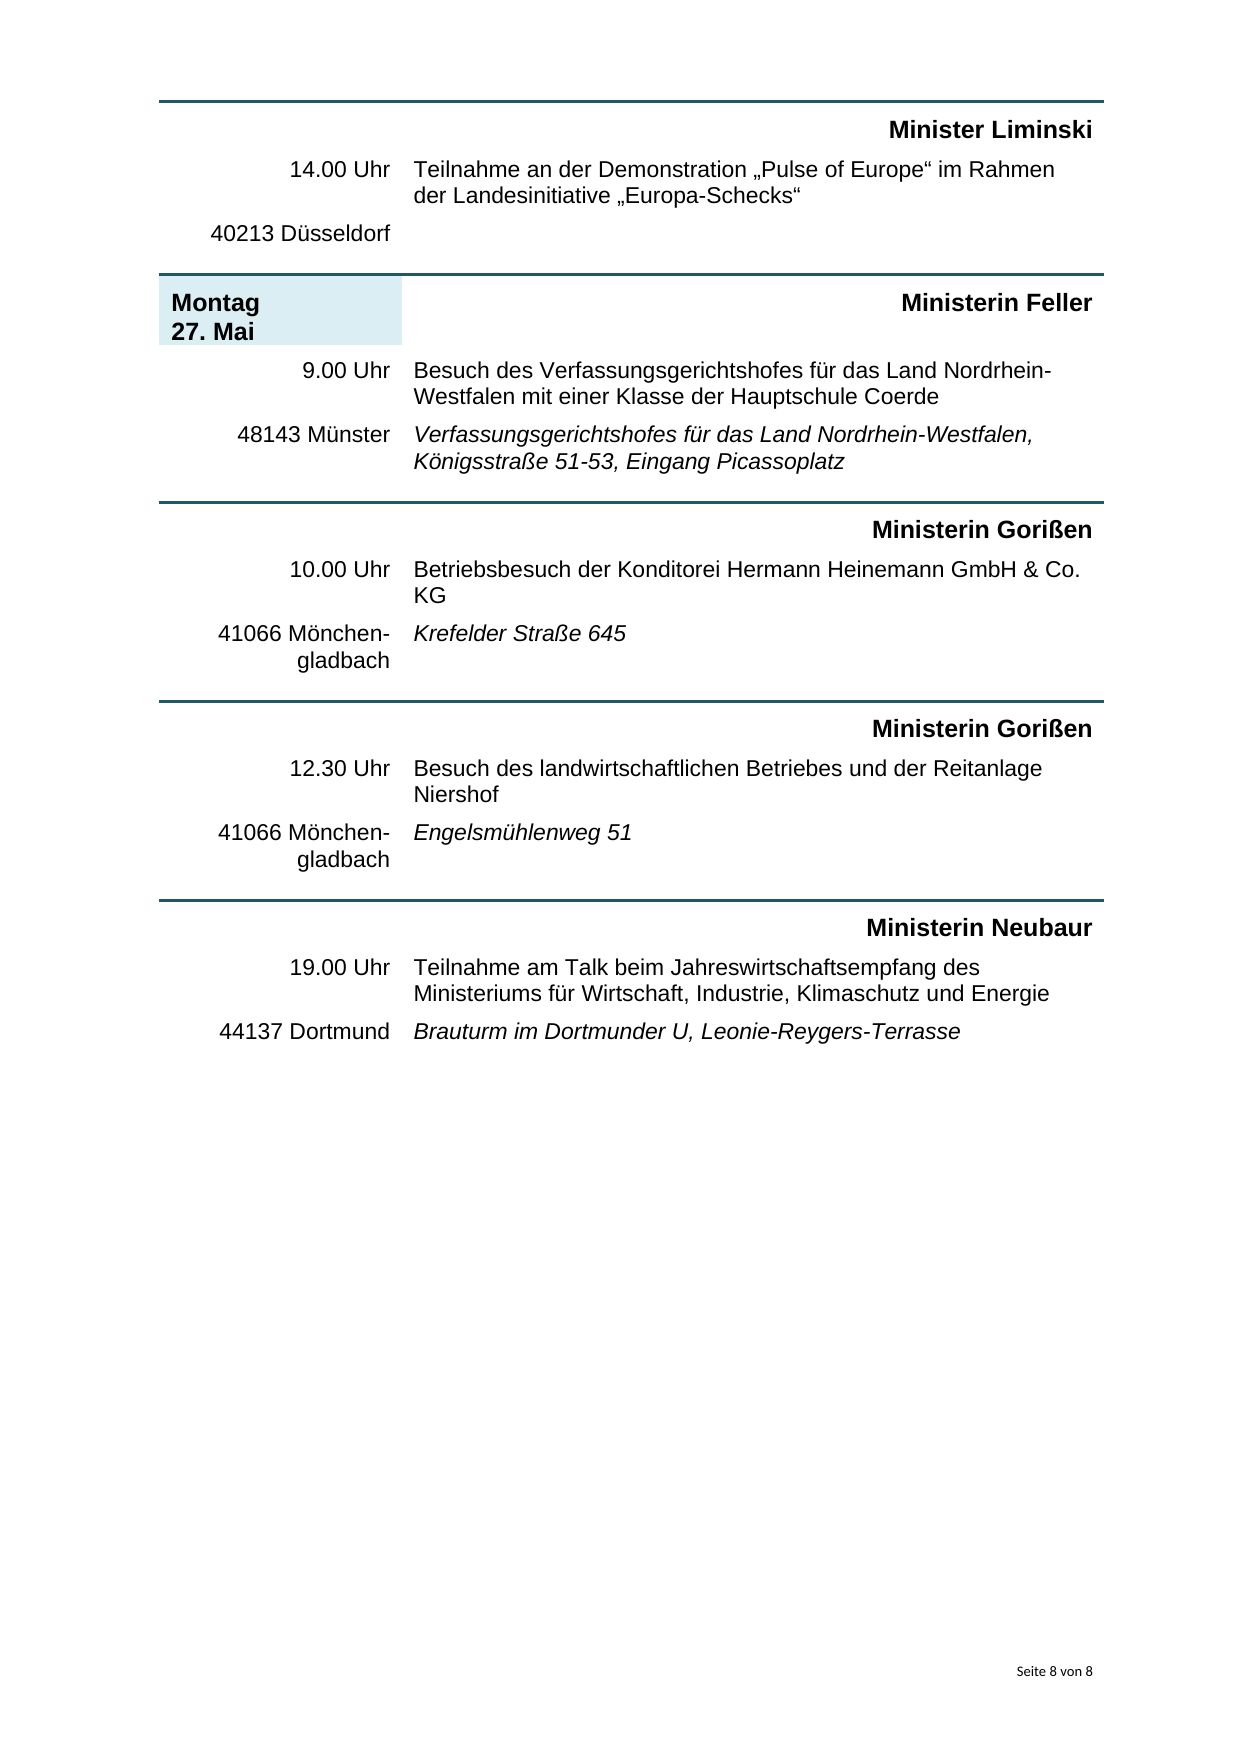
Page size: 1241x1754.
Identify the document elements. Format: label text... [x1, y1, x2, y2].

table_header Ministerin Neubaur [402, 902, 1104, 942]
table_cell 44137 Dortmund [159, 1007, 402, 1045]
table_cell 14.00 Uhr [159, 144, 402, 208]
table_header Ministerin Gorißen [402, 703, 1104, 743]
table_header Ministerin Gorißen [402, 504, 1104, 544]
table_cell 19.00 Uhr [159, 942, 402, 1007]
table_cell Besuch des Verfassungsgerichtshofes für das Land Nordrhein-Westfalen mit einer Klasse der Hauptschule Coerde [402, 345, 1104, 410]
table_header [159, 902, 402, 942]
table_cell Verfassungsgerichtshofes für das Land Nordrhein-Westfalen, Königsstraße 51-53, Eingang Picassoplatz [402, 410, 1104, 474]
table_cell 9.00 Uhr [159, 345, 402, 410]
table_cell 12.30 Uhr [159, 743, 402, 808]
table_header Minister Liminski [402, 103, 1104, 144]
table_header Ministerin Feller [402, 276, 1104, 345]
table_cell Betriebsbesuch der Konditorei Hermann Heinemann GmbH & Co. KG [402, 544, 1104, 609]
table_cell Besuch des landwirtschaftlichen Betriebes und der Reitanlage Niershof [402, 743, 1104, 808]
table_header [159, 703, 402, 743]
table_cell Krefelder Straße 645 [402, 609, 1104, 673]
table_header [159, 103, 402, 144]
table_cell 40213 Düsseldorf [159, 208, 402, 246]
table_header Montag 27. Mai [159, 276, 402, 345]
table_cell 10.00 Uhr [159, 544, 402, 609]
table_cell Teilnahme an der Demonstration „Pulse of Europe“ im Rahmen der Landesinitiative „Europa-Schecks“ [402, 144, 1104, 208]
table_cell 48143 Münster [159, 410, 402, 474]
table_cell 41066 Mönchen- gladbach [159, 609, 402, 673]
table_cell Brauturm im Dortmunder U, Leonie-Reygers-Terrasse [402, 1007, 1104, 1045]
table_header [159, 504, 402, 544]
table_cell 41066 Mönchen- gladbach [159, 808, 402, 872]
table_cell [402, 208, 1104, 246]
table_cell Teilnahme am Talk beim Jahreswirtschaftsempfang des Ministeriums für Wirtschaft, Industrie, Klimaschutz und Energie [402, 942, 1104, 1007]
table_cell Engelsmühlenweg 51 [402, 808, 1104, 872]
